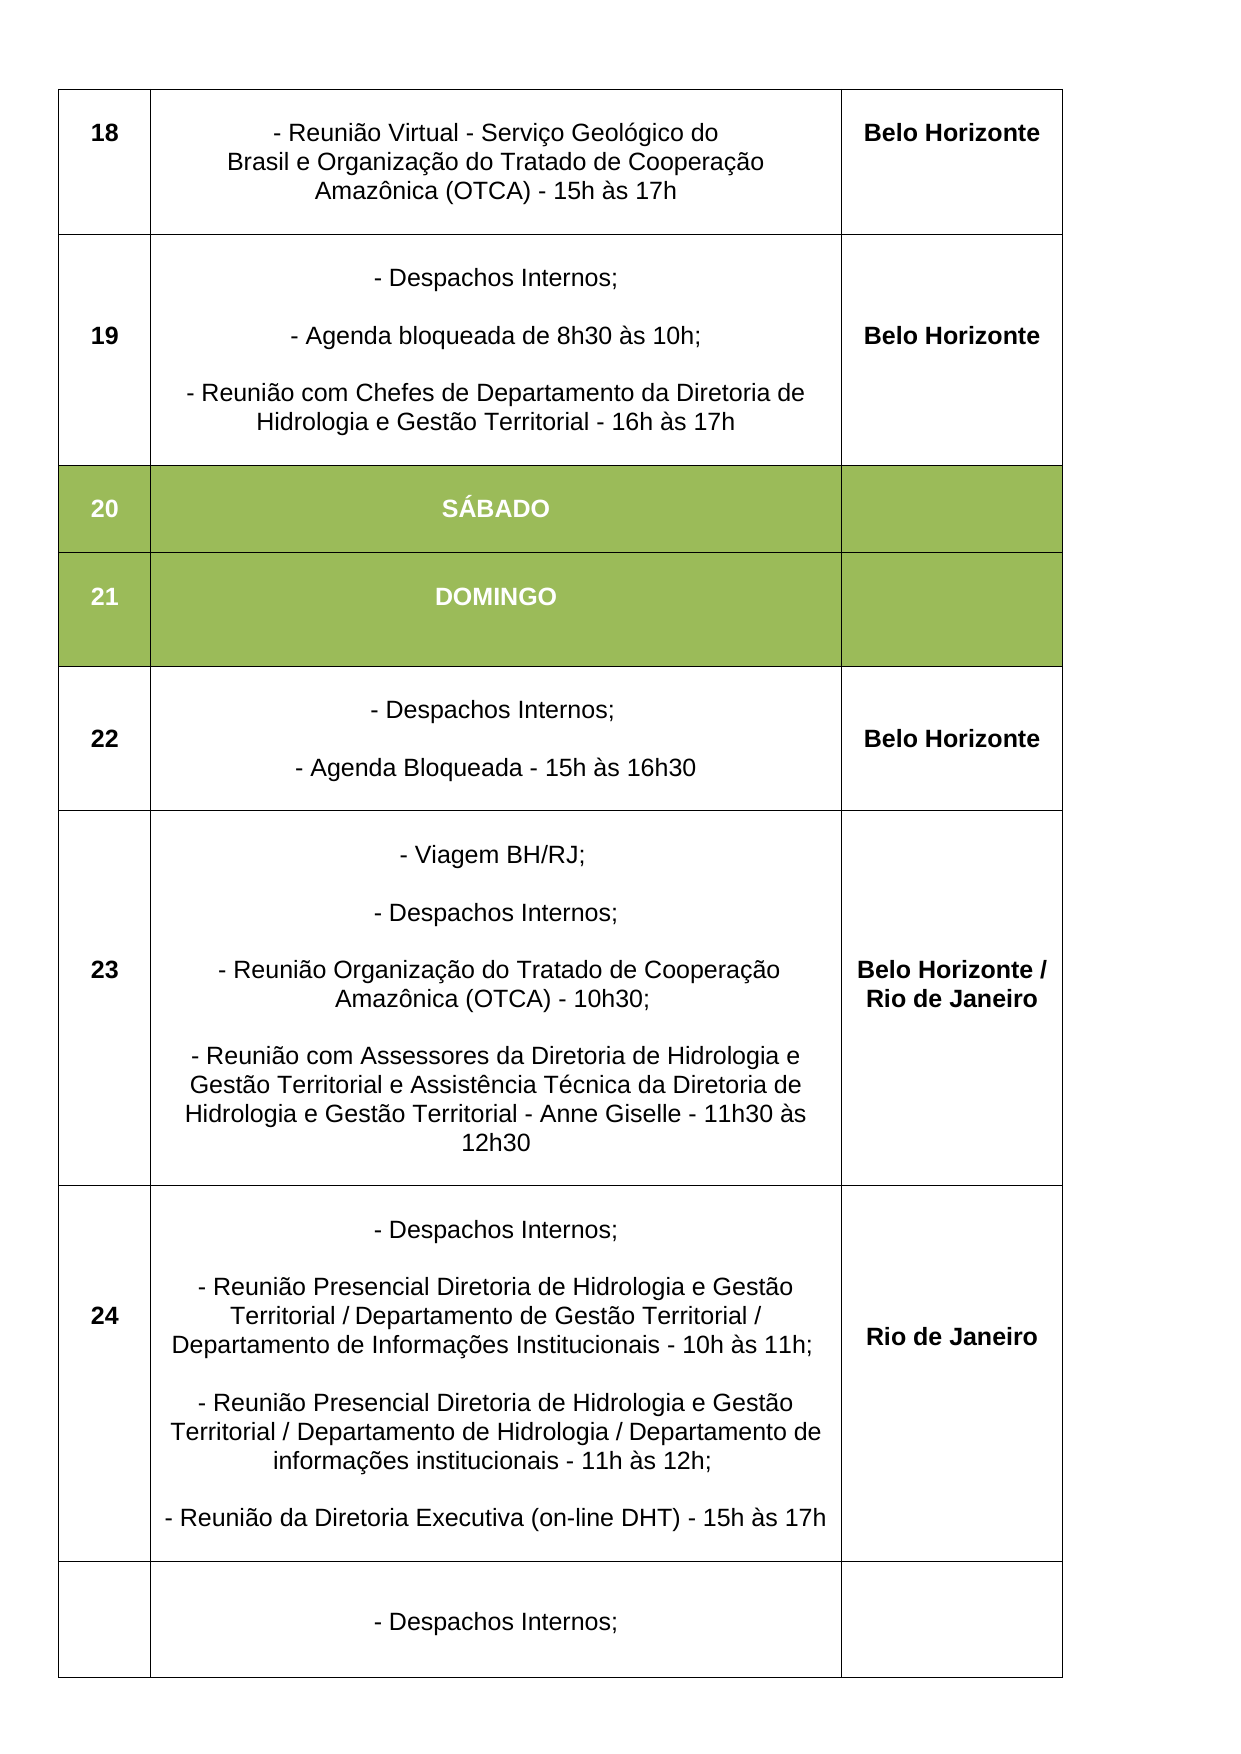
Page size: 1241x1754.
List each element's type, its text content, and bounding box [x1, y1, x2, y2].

table_cell Rio de Janeiro [842, 1186, 1062, 1561]
table_cell 20 [59, 466, 150, 552]
table_cell - Reunião Virtual - Serviço Geológico do Brasil e Organização do Tratado de Cooperação Amazônica (OTCA) - 15h às 17h [151, 90, 841, 233]
table_cell 18 [59, 90, 150, 233]
table_cell DOMINGO [151, 553, 841, 666]
table_cell - Despachos Internos; [151, 1562, 841, 1677]
table_cell 21 [59, 553, 150, 666]
table_cell 24 [59, 1186, 150, 1561]
table_cell - Despachos Internos; - Agenda Bloqueada - 15h às 16h30 [151, 667, 841, 810]
table_cell Belo Horizonte [842, 235, 1062, 464]
table_cell Belo Horizonte [842, 667, 1062, 810]
table_cell - Viagem BH/RJ; - Despachos Internos; - Reunião Organização do Tratado de Cooperação Amazônica (OTCA) - 10h30; - Reunião com Assessores da Diretoria de Hidrologia e Gestão Territorial e Assistência Técnica da Diretoria de Hidrologia e Gestão Territorial - Anne Giselle - 11h30 às 12h30 [151, 811, 841, 1185]
table_cell - Despachos Internos; - Reunião Presencial Diretoria de Hidrologia e Gestão Territorial / Departamento de Gestão Territorial / Departamento de Informações Institucionais - 10h às 11h; - Reunião Presencial Diretoria de Hidrologia e Gestão Territorial / Departamento de Hidrologia / Departamento de informações institucionais - 11h às 12h; - Reunião da Diretoria Executiva (on-line DHT) - 15h às 17h [151, 1186, 841, 1561]
table_cell 22 [59, 667, 150, 810]
table_cell 23 [59, 811, 150, 1185]
table_cell [842, 466, 1062, 552]
table_cell [842, 1562, 1062, 1677]
table_cell SÁBADO [151, 466, 841, 552]
table_cell [59, 1562, 150, 1677]
table_cell 19 [59, 235, 150, 464]
table_cell - Despachos Internos; - Agenda bloqueada de 8h30 às 10h; - Reunião com Chefes de Departamento da Diretoria de Hidrologia e Gestão Territorial - 16h às 17h [151, 235, 841, 464]
table_cell Belo Horizonte / Rio de Janeiro [842, 811, 1062, 1185]
table_cell Belo Horizonte [842, 90, 1062, 233]
table_cell [842, 553, 1062, 666]
